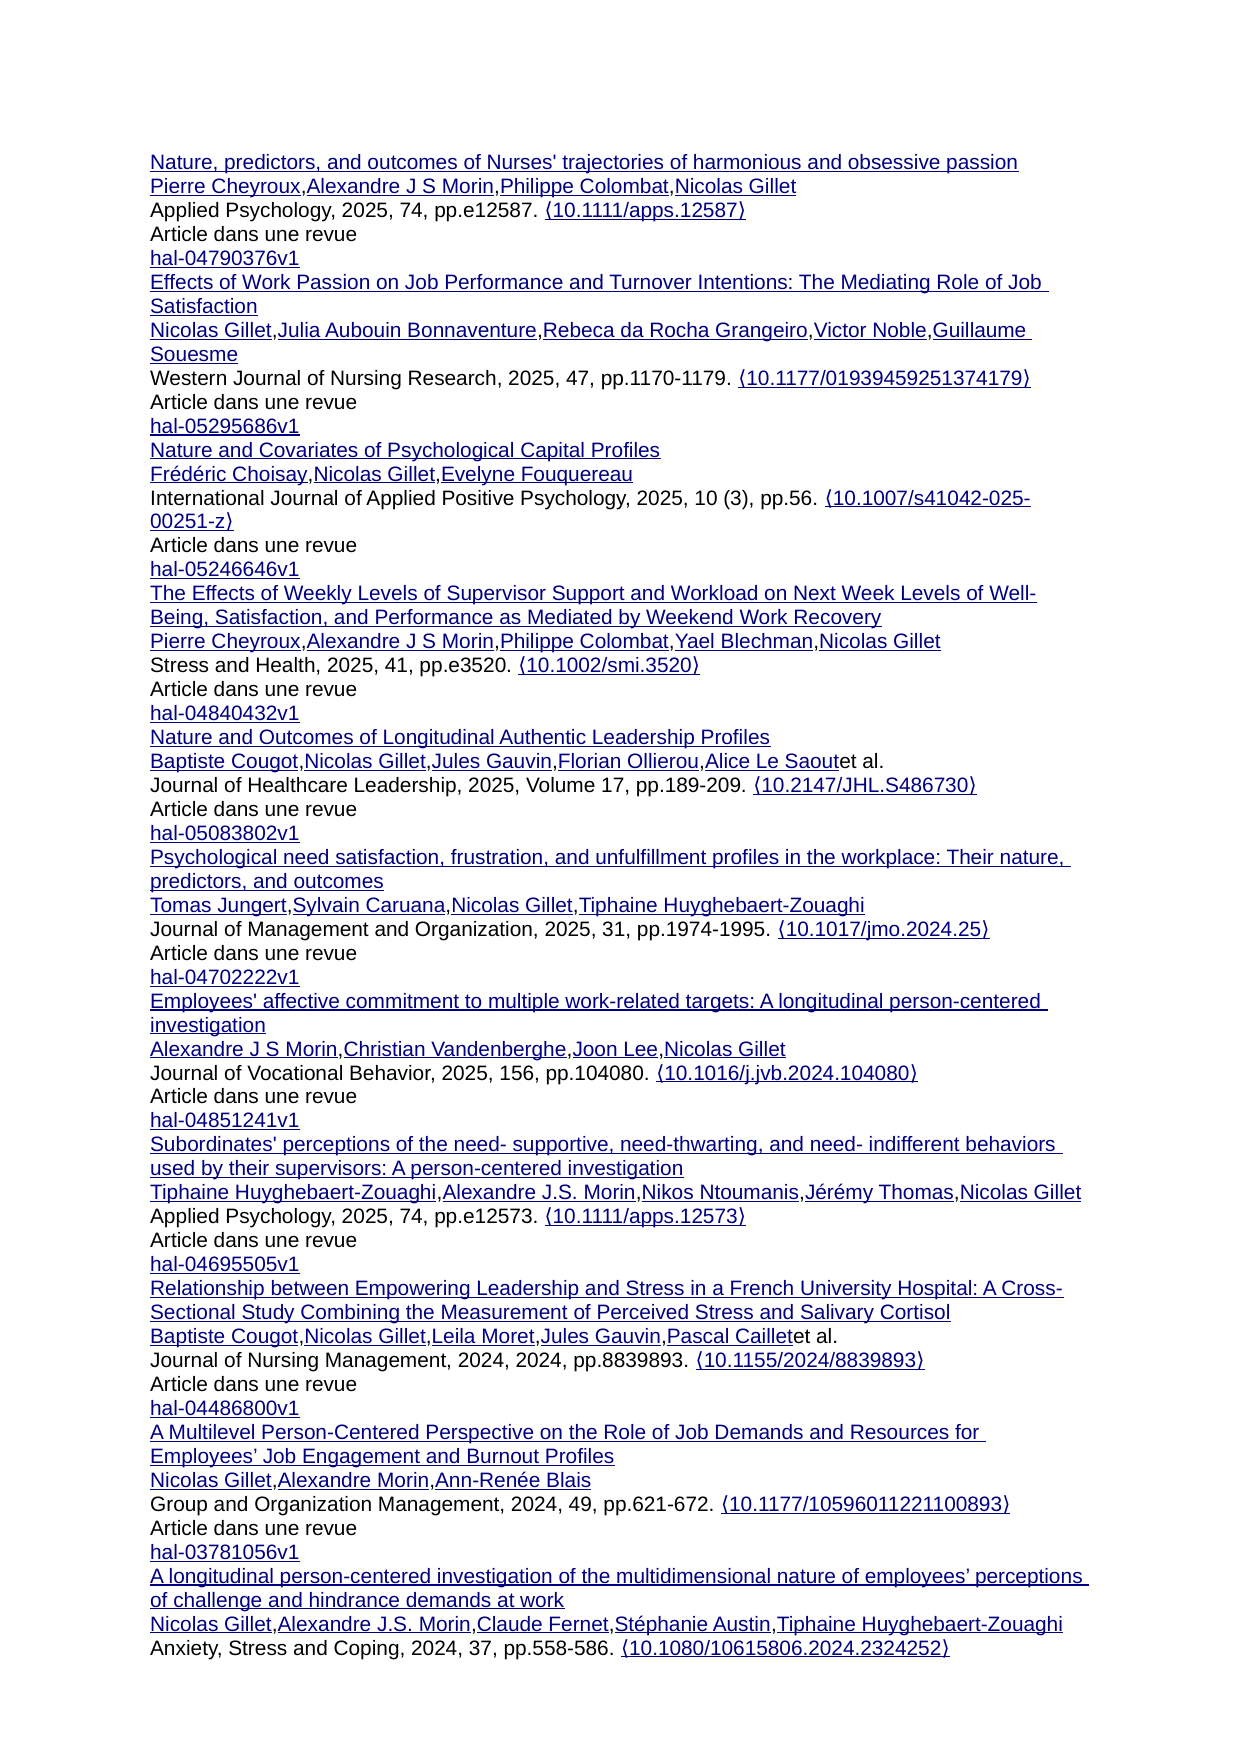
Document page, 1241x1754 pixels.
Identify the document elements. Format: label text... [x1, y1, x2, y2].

table_cell The Effects of Weekly Levels of Supervisor Support and Workload on Next Week Levels of Well-Being, Satisfaction, and Performance as Mediated by Weekend Work Recovery Pierre Cheyroux,Alexandre J S Morin,Philippe Colombat,Yael Blechman,Nicolas Gillet Stress and Health, 2025, 41, pp.e3520. ⟨10.1002/smi.3520⟩ Article dans une revue hal-04840432v1 [150, 581, 1090, 725]
table_cell Relationship between Empowering Leadership and Stress in a French University Hospital: A Cross-Sectional Study Combining the Measurement of Perceived Stress and Salivary Cortisol Baptiste Cougot,Nicolas Gillet,Leila Moret,Jules Gauvin,Pascal Cailletet al. Journal of Nursing Management, 2024, 2024, pp.8839893. ⟨10.1155/2024/8839893⟩ Article dans une revue hal-04486800v1 [150, 1276, 1090, 1420]
table_cell Nature and Covariates of Psychological Capital Profiles Frédéric Choisay,Nicolas Gillet,Evelyne Fouquereau International Journal of Applied Positive Psychology, 2025, 10 (3), pp.56. ⟨10.1007/s41042-025-00251-z⟩ Article dans une revue hal-05246646v1 [150, 438, 1090, 581]
table_cell Effects of Work Passion on Job Performance and Turnover Intentions: The Mediating Role of Job Satisfaction Nicolas Gillet,Julia Aubouin Bonnaventure,Rebeca da Rocha Grangeiro,Victor Noble,Guillaume Souesme Western Journal of Nursing Research, 2025, 47, pp.1170-1179. ⟨10.1177/01939459251374179⟩ Article dans une revue hal-05295686v1 [150, 270, 1090, 437]
table_cell Nature and Outcomes of Longitudinal Authentic Leadership Profiles Baptiste Cougot,Nicolas Gillet,Jules Gauvin,Florian Ollierou,Alice Le Saoutet al. Journal of Healthcare Leadership, 2025, Volume 17, pp.189-209. ⟨10.2147/JHL.S486730⟩ Article dans une revue hal-05083802v1 [150, 725, 1090, 845]
table_cell Subordinates' perceptions of the need- supportive, need-thwarting, and need- indifferent behaviors used by their supervisors: A person-centered investigation Tiphaine Huyghebaert-Zouaghi,Alexandre J.S. Morin,Nikos Ntoumanis,Jérémy Thomas,Nicolas Gillet Applied Psychology, 2025, 74, pp.e12573. ⟨10.1111/apps.12573⟩ Article dans une revue hal-04695505v1 [150, 1132, 1090, 1276]
table_cell A Multilevel Person-Centered Perspective on the Role of Job Demands and Resources for Employees’ Job Engagement and Burnout Profiles Nicolas Gillet,Alexandre Morin,Ann-Renée Blais Group and Organization Management, 2024, 49, pp.621-672. ⟨10.1177/10596011221100893⟩ Article dans une revue hal-03781056v1 [150, 1420, 1090, 1563]
table_cell Employees' affective commitment to multiple work-related targets: A longitudinal person-centered investigation Alexandre J S Morin,Christian Vandenberghe,Joon Lee,Nicolas Gillet Journal of Vocational Behavior, 2025, 156, pp.104080. ⟨10.1016/j.jvb.2024.104080⟩ Article dans une revue hal-04851241v1 [150, 989, 1090, 1132]
table_cell Nature, predictors, and outcomes of Nurses' trajectories of harmonious and obsessive passion Pierre Cheyroux,Alexandre J S Morin,Philippe Colombat,Nicolas Gillet Applied Psychology, 2025, 74, pp.e12587. ⟨10.1111/apps.12587⟩ Article dans une revue hal-04790376v1 [150, 150, 1090, 270]
table_cell A longitudinal person-centered investigation of the multidimensional nature of employees’ perceptions of challenge and hindrance demands at work Nicolas Gillet,Alexandre J.S. Morin,Claude Fernet,Stéphanie Austin,Tiphaine Huyghebaert-Zouaghi Anxiety, Stress and Coping, 2024, 37, pp.558-586. ⟨10.1080/10615806.2024.2324252⟩ [150, 1564, 1090, 1659]
table_cell Psychological need satisfaction, frustration, and unfulfillment profiles in the workplace: Their nature, predictors, and outcomes Tomas Jungert,Sylvain Caruana,Nicolas Gillet,Tiphaine Huyghebaert-Zouaghi Journal of Management and Organization, 2025, 31, pp.1974-1995. ⟨10.1017/jmo.2024.25⟩ Article dans une revue hal-04702222v1 [150, 845, 1090, 988]
